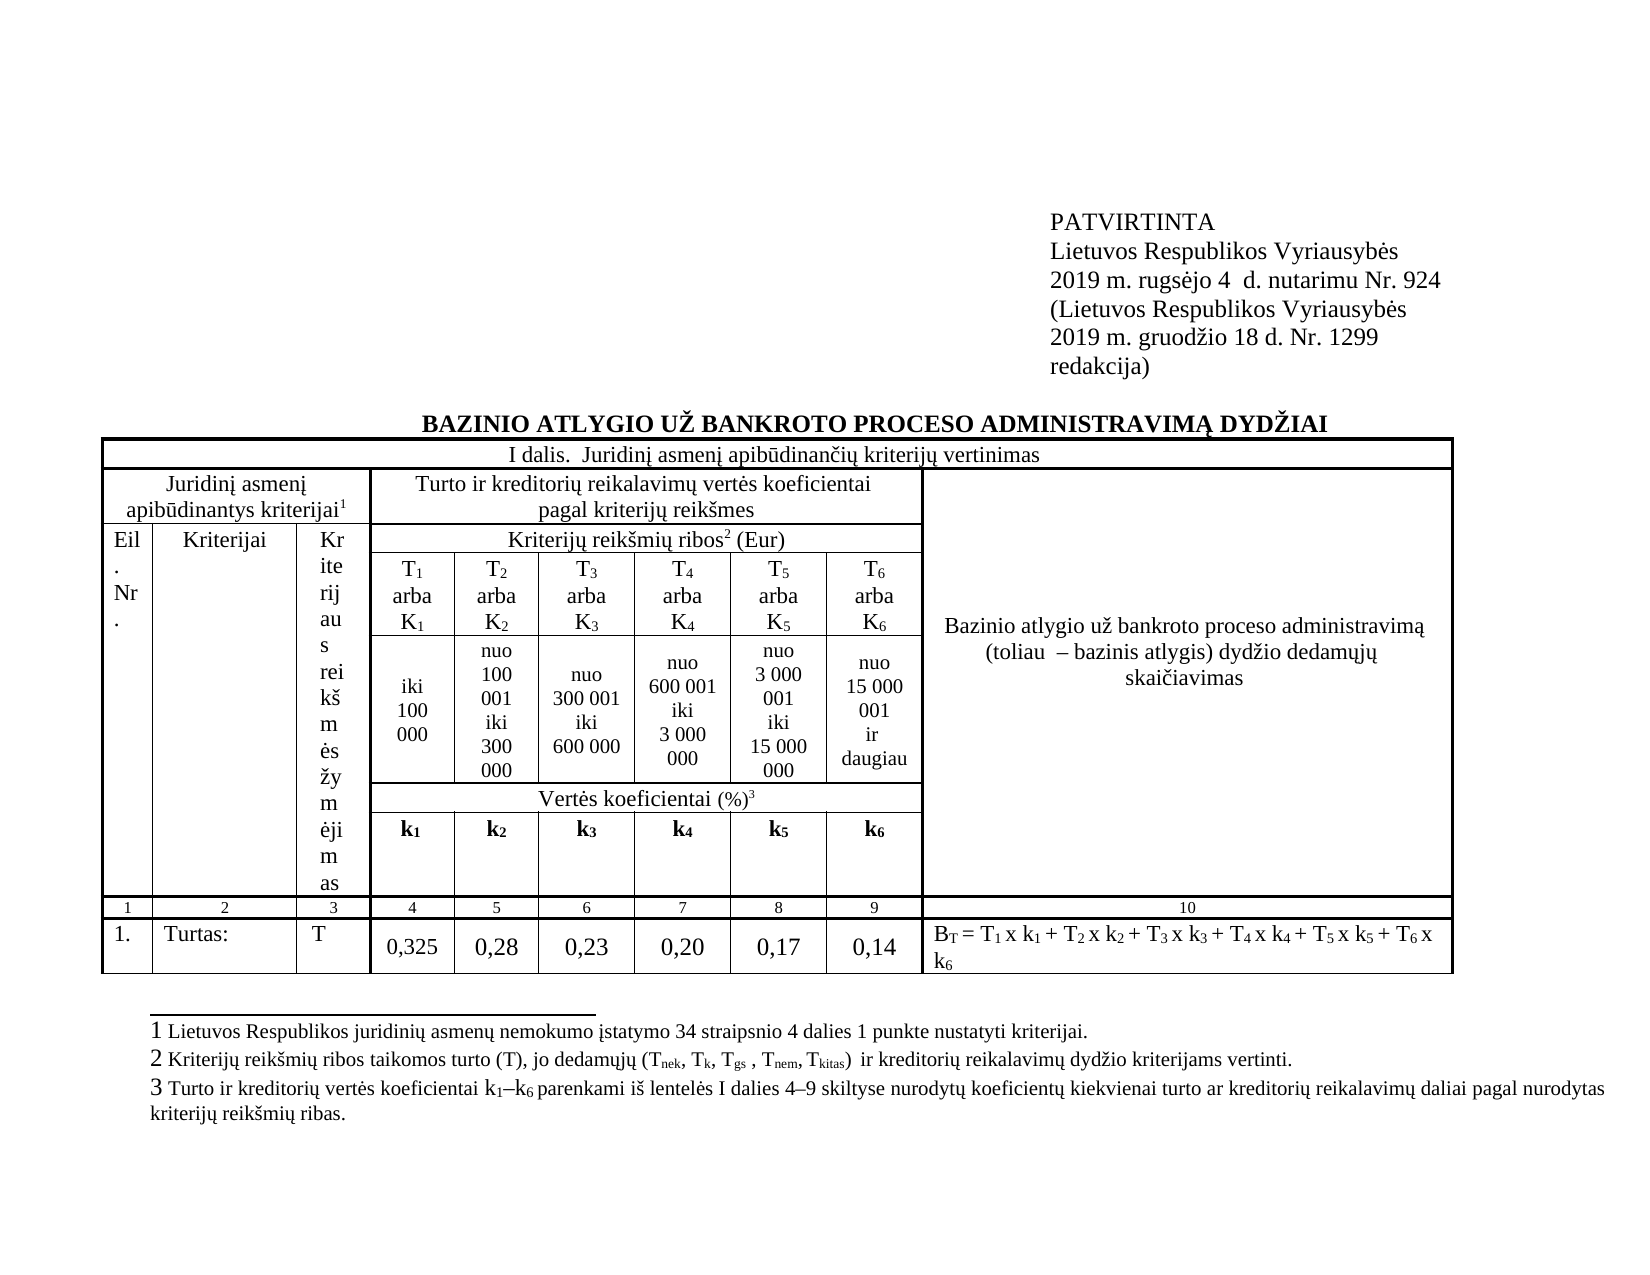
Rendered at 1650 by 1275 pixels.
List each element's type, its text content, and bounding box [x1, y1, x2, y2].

table_cell nuo 600 001 iki 3 000 000 [635, 636, 730, 782]
table_cell T [297, 920, 369, 973]
table_cell Kriterijaus reikšmės žymėjimas [297, 524, 369, 895]
text Lietuvos Respublikos Vyriausybės [1050, 236, 1500, 265]
table_cell iki 100 000 [372, 636, 454, 782]
table_cell k3 [539, 813, 634, 895]
table_cell T5 arba K5 [731, 553, 826, 634]
table_cell 0,20 [635, 920, 730, 973]
table_cell 8 [731, 898, 826, 917]
table_cell Turto ir kreditorių reikalavimų vertės koeficientai pagal kriterijų reikšmes [372, 470, 921, 523]
table_cell nuo 15 000 001 ir daugiau [827, 636, 921, 782]
table_cell k1 [372, 813, 454, 895]
table_cell T3 arba K3 [539, 553, 634, 634]
table_cell Kriterijai [153, 524, 296, 895]
table_cell Turtas: [153, 920, 296, 973]
table_cell BT = T1 x k1 + T2 x k2 + T3 x k3 + T4 x k4 + T5 x k5 + T6 x k6 [924, 920, 1451, 973]
table_cell Eil. Nr. [104, 524, 152, 895]
table_cell 0,23 [539, 920, 634, 973]
table_cell 0,14 [827, 920, 921, 973]
text redakcija) [1050, 351, 1500, 380]
table_cell T6 arba K6 [827, 553, 921, 634]
table_cell nuo 3 000 001 iki 15 000 000 [731, 636, 826, 782]
table_cell 3 [297, 898, 369, 917]
table_cell 9 [827, 898, 921, 917]
table_cell 1. [104, 920, 152, 973]
table_cell T4 arba K4 [635, 553, 730, 634]
table_cell 10 [924, 898, 1451, 917]
table_cell T2 arba K2 [455, 553, 538, 634]
table_cell 4 [372, 898, 454, 917]
text PATVIRTINTA [1050, 207, 1500, 236]
text (Lietuvos Respublikos Vyriausybės [1050, 294, 1500, 322]
table_cell k4 [635, 813, 730, 895]
table_cell k5 [731, 813, 826, 895]
table_cell 2 [153, 898, 296, 917]
table_cell 0,28 [455, 920, 538, 973]
table_cell T1 arba K1 [372, 553, 454, 634]
table_header I dalis. Juridinį asmenį apibūdinančių kriterijų vertinimas [104, 441, 1451, 467]
table_cell 7 [635, 898, 730, 917]
table_cell 0,325 [372, 920, 454, 973]
table_cell 1 [104, 898, 152, 917]
text BAZINIO ATLYGIO UŽ BANKROTO PROCESO ADMINISTRAVIMĄ DYDŽIAI [150, 409, 1607, 437]
table_cell k6 [827, 813, 921, 895]
table_cell Juridinį asmenį apibūdinantys kriterijai [104, 470, 369, 523]
table_cell 6 [539, 898, 634, 917]
text 2019 m. rugsėjo 4 d. nutarimu Nr. 924 [1050, 265, 1500, 294]
text 2019 m. gruodžio 18 d. Nr. 1299 [1050, 322, 1500, 351]
table_cell Bazinio atlygio už bankroto proceso administravimą (toliau – bazinis atlygis) dydžio dedamųjų skaičiavimas [924, 470, 1451, 895]
table_cell nuo 100 001 iki 300 000 [455, 636, 538, 782]
table_cell k2 [455, 813, 538, 895]
table_cell nuo 300 001 iki 600 000 [539, 636, 634, 782]
table_cell 0,17 [731, 920, 826, 973]
table_cell 5 [455, 898, 538, 917]
table_cell Kriterijų reikšmių ribos (Eur) [372, 525, 921, 552]
table_cell Vertės koeficientai (%) [372, 784, 921, 811]
